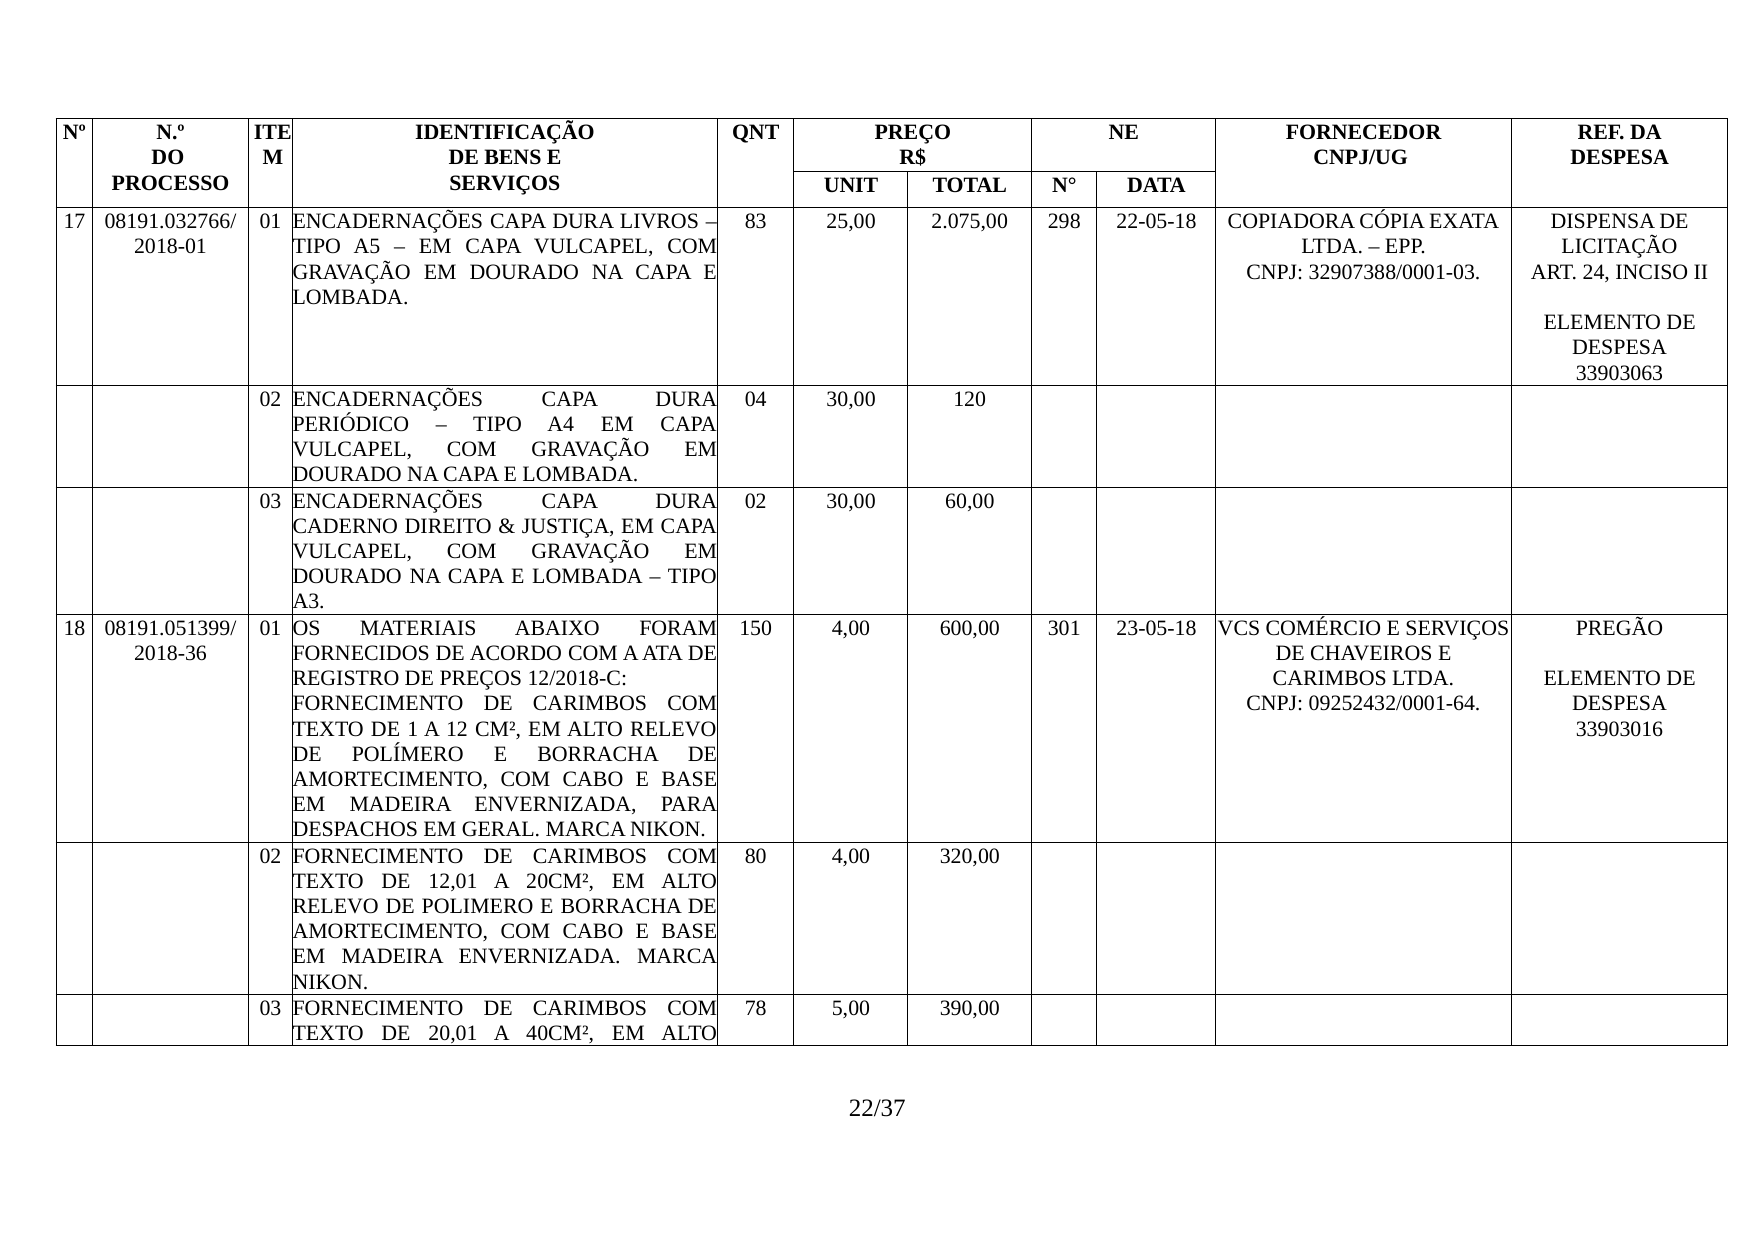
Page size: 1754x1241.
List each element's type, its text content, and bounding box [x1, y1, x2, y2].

table_cell [1032, 843, 1096, 994]
table_cell 60,00 [908, 488, 1031, 614]
table_cell ENCADERNAÇÕES CAPA DURA PERIÓDICO – TIPO A4 EM CAPA VULCAPEL, COM GRAVAÇÃO EM DOURADO NA CAPA E LOMBADA. [293, 386, 717, 487]
table_cell 04 [718, 386, 793, 487]
table_cell DISPENSA DE LICITAÇÃO ART. 24, INCISO II ELEMENTO DE DESPESA 33903063 [1512, 208, 1727, 385]
table_cell [1097, 386, 1215, 487]
table_header FORNECEDOR CNPJ/UG [1216, 119, 1511, 207]
table_cell [1032, 995, 1096, 1045]
table_cell 120 [908, 386, 1031, 487]
table_cell 01 [249, 208, 292, 385]
table_cell [1216, 843, 1511, 994]
table_cell [93, 488, 248, 614]
table_cell [1216, 995, 1511, 1045]
table_cell 80 [718, 843, 793, 994]
table_cell 30,00 [794, 386, 907, 487]
table_cell 600,00 [908, 615, 1031, 842]
table_cell 150 [718, 615, 793, 842]
table_cell 18 [57, 615, 92, 842]
table_cell N° [1032, 172, 1096, 207]
table_cell [1097, 995, 1215, 1045]
table_header Nº [57, 119, 92, 207]
table_cell [1032, 386, 1096, 487]
table_cell 390,00 [908, 995, 1031, 1045]
table_cell [57, 386, 92, 487]
table_cell [1512, 995, 1727, 1045]
table_header N.º DO PROCESSO [93, 119, 248, 207]
table_cell 4,00 [794, 843, 907, 994]
table_cell [57, 995, 92, 1045]
table_cell ENCADERNAÇÕES CAPA DURA CADERNO DIREITO & JUSTIÇA, EM CAPA VULCAPEL, COM GRAVAÇÃO EM DOURADO NA CAPA E LOMBADA – TIPO A3. [293, 488, 717, 614]
table_header REF. DA DESPESA [1512, 119, 1727, 207]
table_cell 78 [718, 995, 793, 1045]
table_cell 320,00 [908, 843, 1031, 994]
table_cell 03 [249, 488, 292, 614]
table_cell [1512, 386, 1727, 487]
table_cell OS MATERIAIS ABAIXO FORAM FORNECIDOS DE ACORDO COM A ATA DE REGISTRO DE PREÇOS 12/2018-C: FORNECIMENTO DE CARIMBOS COM TEXTO DE 1 A 12 CM², EM ALTO RELEVO DE POLÍMERO E BORRACHA DE AMORTECIMENTO, COM CABO E BASE EM MADEIRA ENVERNIZADA, PARA DESPACHOS EM GERAL. MARCA NIKON. [293, 615, 717, 842]
table_cell COPIADORA CÓPIA EXATA LTDA. – EPP. CNPJ: 32907388/0001-03. [1216, 208, 1511, 385]
table_header NE [1032, 119, 1215, 171]
table_cell ENCADERNAÇÕES CAPA DURA LIVROS – TIPO A5 – EM CAPA VULCAPEL, COM GRAVAÇÃO EM DOURADO NA CAPA E LOMBADA. [293, 208, 717, 385]
table_cell 23-05-18 [1097, 615, 1215, 842]
table_cell [57, 488, 92, 614]
table_cell FORNECIMENTO DE CARIMBOS COM TEXTO DE 20,01 A 40CM², EM ALTO [293, 995, 717, 1045]
table_cell VCS COMÉRCIO E SERVIÇOS DE CHAVEIROS E CARIMBOS LTDA. CNPJ: 09252432/0001-64. [1216, 615, 1511, 842]
table_cell 301 [1032, 615, 1096, 842]
table_cell [1512, 843, 1727, 994]
table_cell 17 [57, 208, 92, 385]
table_cell 5,00 [794, 995, 907, 1045]
table_cell DATA [1097, 172, 1215, 207]
table_cell [93, 995, 248, 1045]
table_header QNT [718, 119, 793, 207]
table_cell 02 [249, 843, 292, 994]
table_cell 22-05-18 [1097, 208, 1215, 385]
table_cell 2.075,00 [908, 208, 1031, 385]
table_cell UNIT [794, 172, 907, 207]
table_cell [1032, 488, 1096, 614]
table_cell [1512, 488, 1727, 614]
table_cell 83 [718, 208, 793, 385]
table_cell 4,00 [794, 615, 907, 842]
table_header PREÇO R$ [794, 119, 1031, 171]
table_cell 298 [1032, 208, 1096, 385]
table_cell 03 [249, 995, 292, 1045]
table_cell [1097, 843, 1215, 994]
table_cell 02 [249, 386, 292, 487]
table_cell 08191.032766/ 2018-01 [93, 208, 248, 385]
table_cell TOTAL [908, 172, 1031, 207]
table_cell PREGÃO ELEMENTO DE DESPESA 33903016 [1512, 615, 1727, 842]
table_cell 30,00 [794, 488, 907, 614]
table_cell 01 [249, 615, 292, 842]
table_cell 08191.051399/ 2018-36 [93, 615, 248, 842]
table_cell [1216, 488, 1511, 614]
table_header ITEM [249, 119, 292, 207]
table_cell [93, 386, 248, 487]
table_header IDENTIFICAÇÃO DE BENS E SERVIÇOS [293, 119, 717, 207]
table_cell [57, 843, 92, 994]
table_cell FORNECIMENTO DE CARIMBOS COM TEXTO DE 12,01 A 20CM², EM ALTO RELEVO DE POLIMERO E BORRACHA DE AMORTECIMENTO, COM CABO E BASE EM MADEIRA ENVERNIZADA. MARCA NIKON. [293, 843, 717, 994]
table_cell [1216, 386, 1511, 487]
table_cell [1097, 488, 1215, 614]
table_cell 25,00 [794, 208, 907, 385]
table_cell 02 [718, 488, 793, 614]
table_cell [93, 843, 248, 994]
